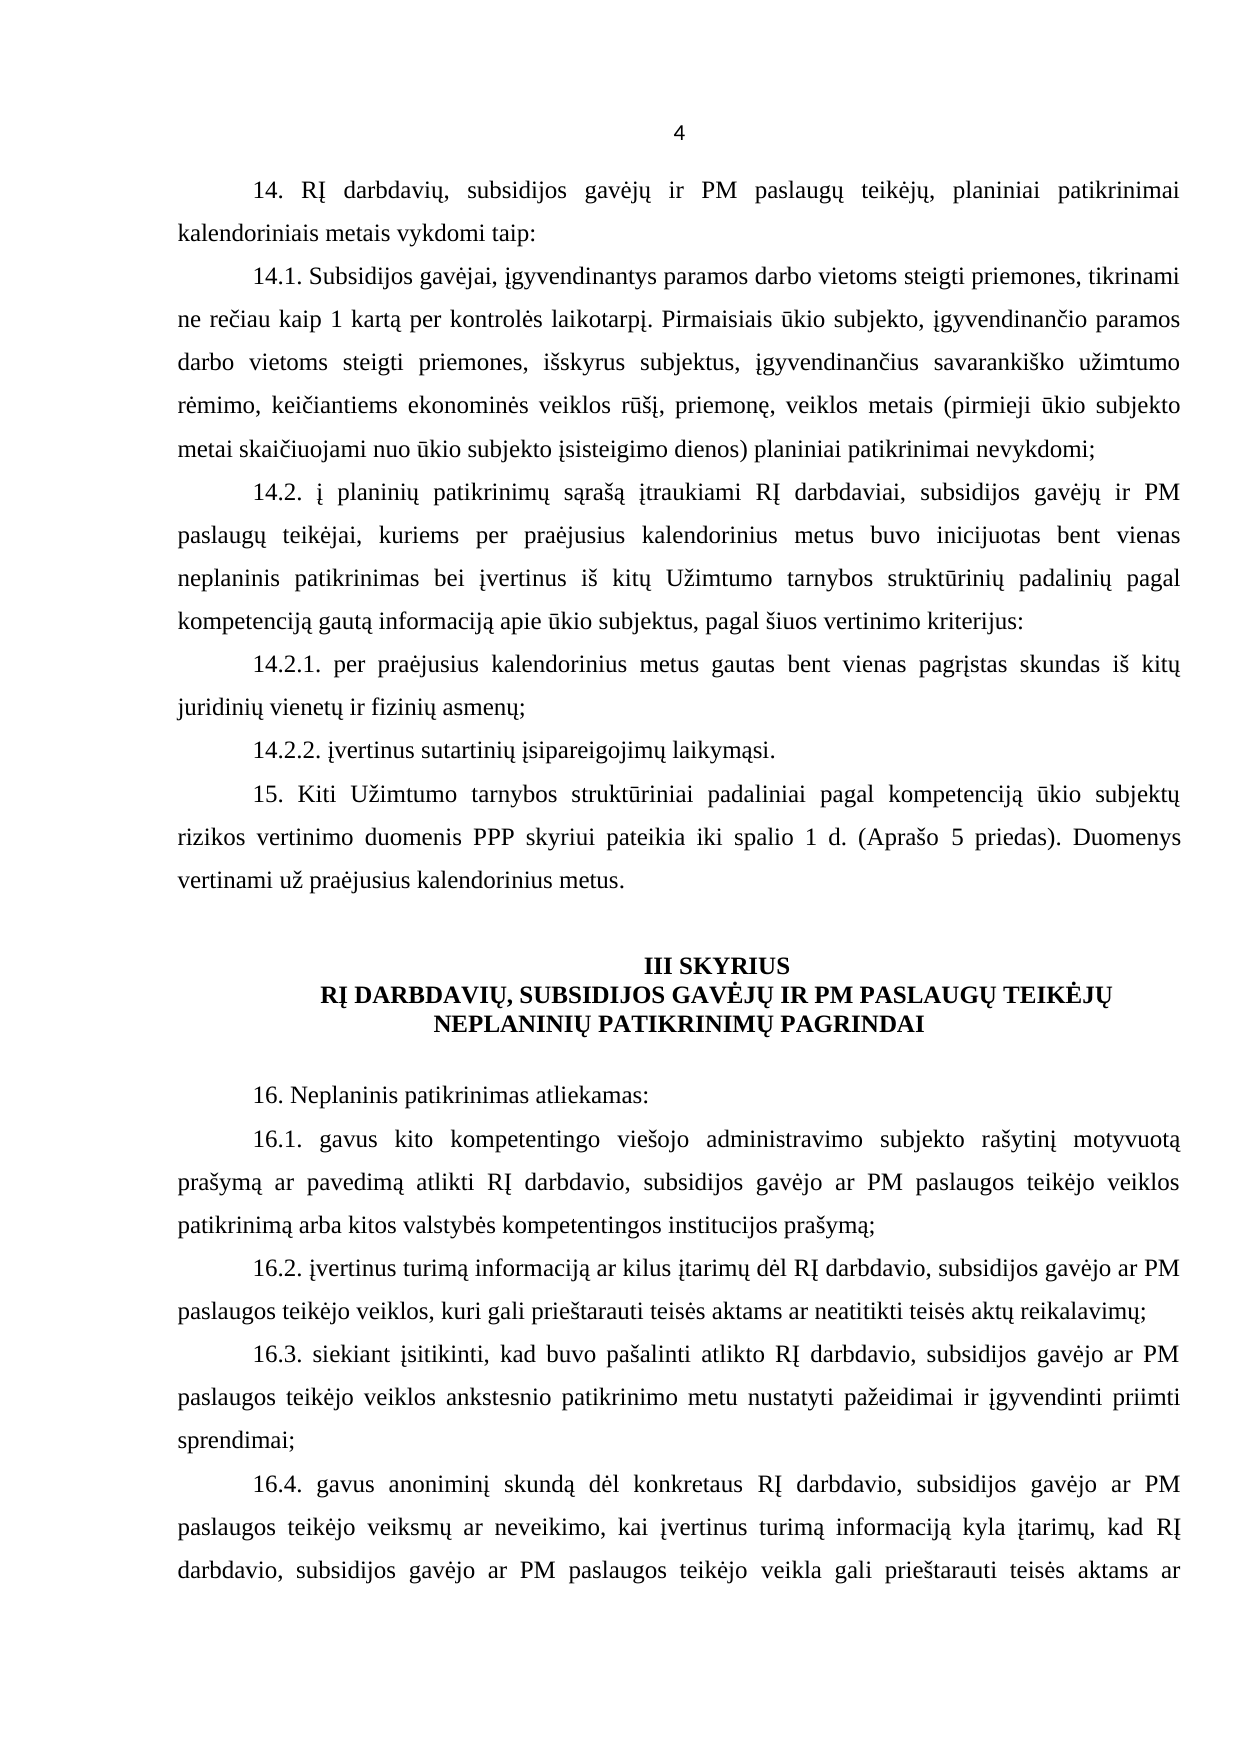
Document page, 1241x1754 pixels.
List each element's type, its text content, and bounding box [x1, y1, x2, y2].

text 16.1. gavus kito kompetentingo viešojo administravimo subjekto rašytinį motyvuotą prašymą ar pavedimą atlikti RĮ darbdavio, subsidijos gavėjo ar PM paslaugos teikėjo veiklos patikrinimą arba kitos valstybės kompetentingos institucijos prašymą; [177, 1124, 1181, 1239]
text 16.3. siekiant įsitikinti, kad buvo pašalinti atlikto RĮ darbdavio, subsidijos gavėjo ar PM paslaugos teikėjo veiklos ankstesnio patikrinimo metu nustatyti pažeidimai ir įgyvendinti priimti sprendimai; [177, 1339, 1181, 1454]
text 16.4. gavus anoniminį skundą dėl konkretaus RĮ darbdavio, subsidijos gavėjo ar PM paslaugos teikėjo veiksmų ar neveikimo, kai įvertinus turimą informaciją kyla įtarimų, kad RĮ darbdavio, subsidijos gavėjo ar PM paslaugos teikėjo veikla gali prieštarauti teisės aktams ar [177, 1469, 1181, 1584]
text RĮ DARBDAVIŲ, SUBSIDIJOS GAVĖJŲ IR PM PASLAUGŲ TEIKĖJŲ NEPLANINIŲ PATIKRINIMŲ PAGRINDAI [177, 980, 1181, 1037]
text 14.1. Subsidijos gavėjai, įgyvendinantys paramos darbo vietoms steigti priemones, tikrinami ne rečiau kaip 1 kartą per kontrolės laikotarpį. Pirmaisiais ūkio subjekto, įgyvendinančio paramos darbo vietoms steigti priemones, išskyrus subjektus, įgyvendinančius savarankiško užimtumo rėmimo, keičiantiems ekonominės veiklos rūšį, priemonę, veiklos metais (pirmieji ūkio subjekto metai skaičiuojami nuo ūkio subjekto įsisteigimo dienos) planiniai patikrinimai nevykdomi; [177, 261, 1181, 462]
text III SKYRIUS [177, 951, 1181, 980]
text 14. RĮ darbdavių, subsidijos gavėjų ir PM paslaugų teikėjų, planiniai patikrinimai kalendoriniais metais vykdomi taip: [177, 175, 1181, 247]
text 14.2.1. per praėjusius kalendorinius metus gautas bent vienas pagrįstas skundas iš kitų juridinių vienetų ir fizinių asmenų; [177, 649, 1181, 721]
text 16. Neplaninis patikrinimas atliekamas: [177, 1081, 1181, 1109]
text 14.2.2. įvertinus sutartinių įsipareigojimų laikymąsi. [177, 736, 1181, 764]
text 15. Kiti Užimtumo tarnybos struktūriniai padaliniai pagal kompetenciją ūkio subjektų rizikos vertinimo duomenis PPP skyriui pateikia iki spalio 1 d. (Aprašo 5 priedas). Duomenys vertinami už praėjusius kalendorinius metus. [177, 779, 1181, 894]
text 14.2. į planinių patikrinimų sąrašą įtraukiami RĮ darbdaviai, subsidijos gavėjų ir PM paslaugų teikėjai, kuriems per praėjusius kalendorinius metus buvo inicijuotas bent vienas neplaninis patikrinimas bei įvertinus iš kitų Užimtumo tarnybos struktūrinių padalinių pagal kompetenciją gautą informaciją apie ūkio subjektus, pagal šiuos vertinimo kriterijus: [177, 477, 1181, 635]
text 16.2. įvertinus turimą informaciją ar kilus įtarimų dėl RĮ darbdavio, subsidijos gavėjo ar PM paslaugos teikėjo veiklos, kuri gali prieštarauti teisės aktams ar neatitikti teisės aktų reikalavimų; [177, 1253, 1181, 1325]
